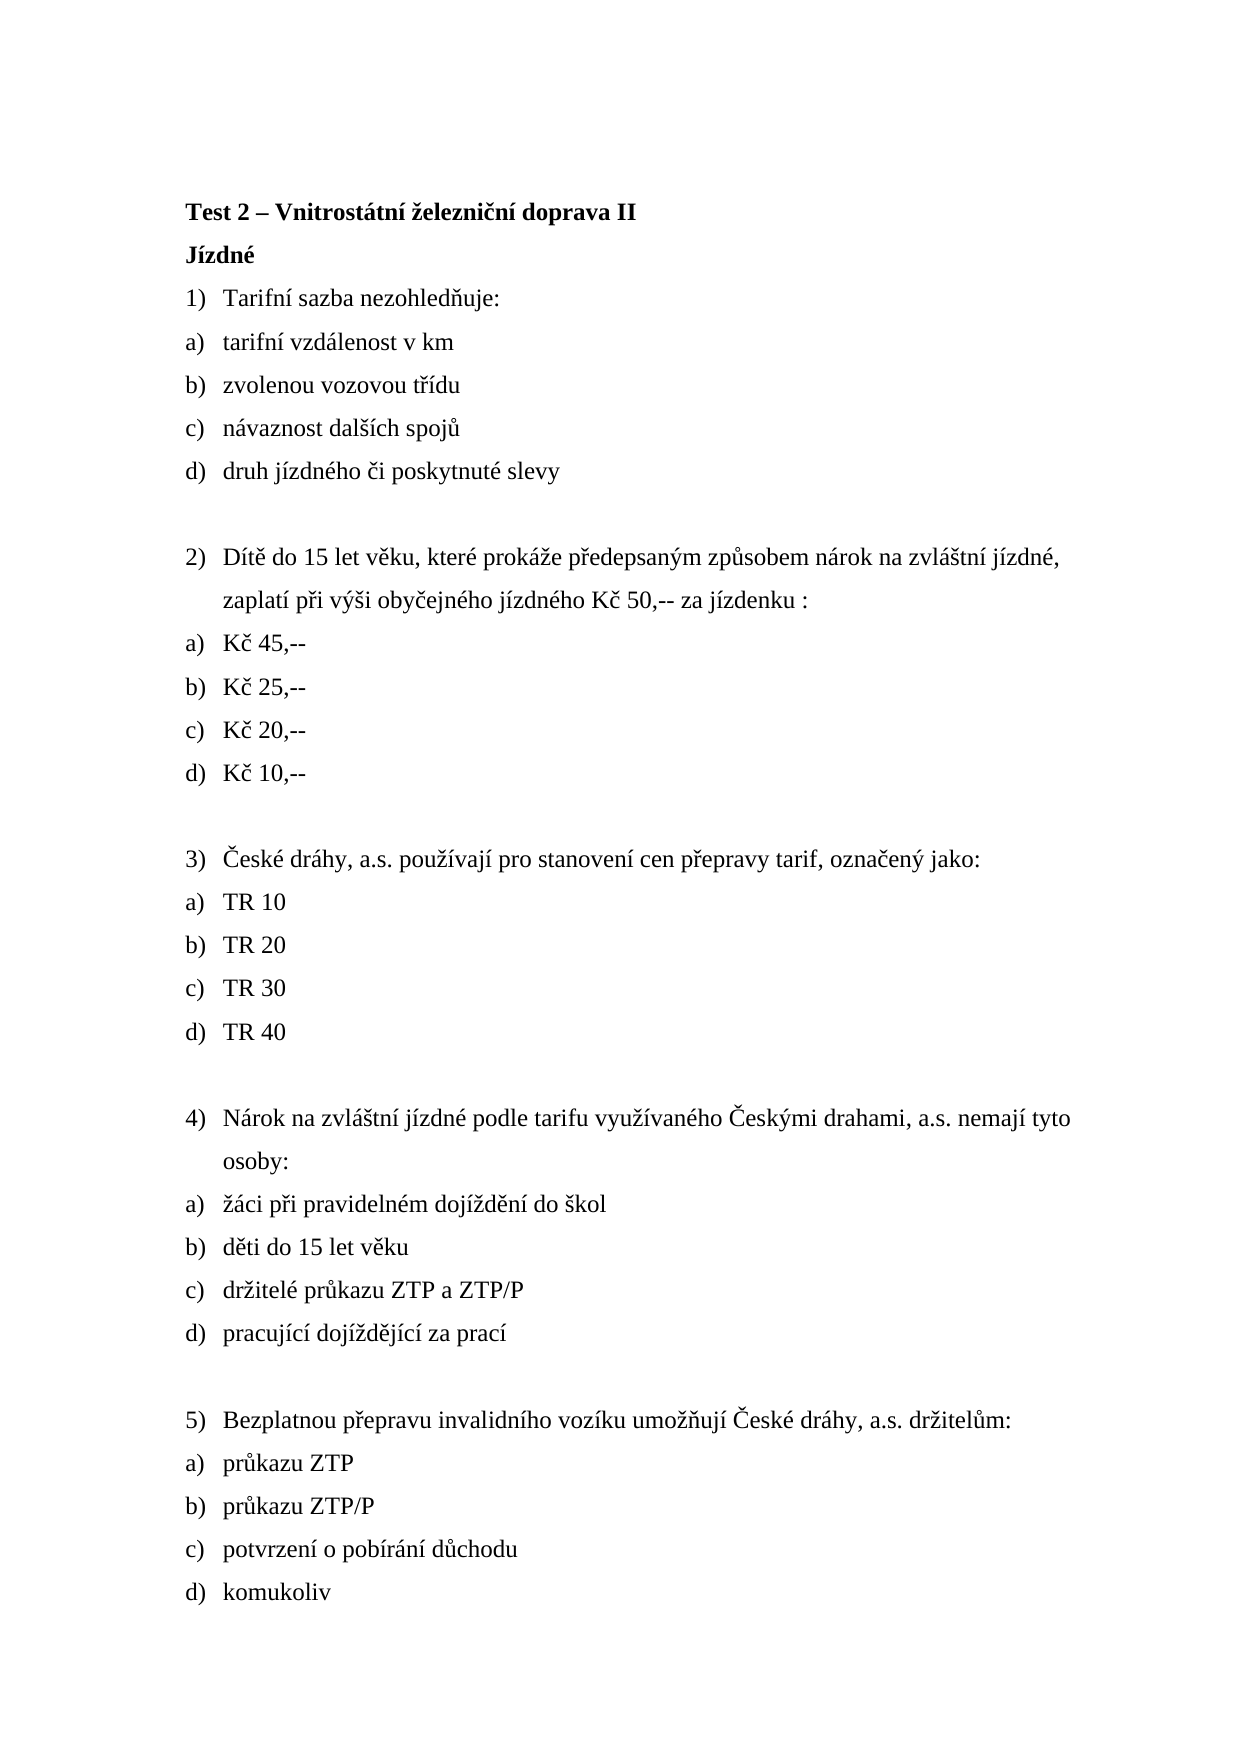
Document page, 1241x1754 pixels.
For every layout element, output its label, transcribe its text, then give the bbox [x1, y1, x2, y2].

list průkazu ZTP/P [185, 1491, 1093, 1520]
text Jízdné [185, 240, 1093, 269]
list Dítě do 15 let věku, které prokáže předepsaným způsobem nárok na zvláštní jízdné, zaplatí při výši obyčejného jízdného Kč 50,-- za jízdenku : [185, 542, 1093, 614]
list TR 20 [185, 930, 1093, 959]
list TR 40 [185, 1017, 1093, 1045]
list Kč 45,-- [185, 628, 1093, 657]
list Kč 20,-- [185, 715, 1093, 743]
list TR 10 [185, 887, 1093, 916]
list návaznost dalších spojů [185, 413, 1093, 442]
list Kč 10,-- [185, 758, 1093, 787]
text Test 2 – Vnitrostátní železniční doprava II [185, 197, 1093, 226]
list průkazu ZTP [185, 1448, 1093, 1477]
list tarifní vzdálenost v km [185, 327, 1093, 355]
list TR 30 [185, 973, 1093, 1002]
list České dráhy, a.s. používají pro stanovení cen přepravy tarif, označený jako: [185, 844, 1093, 873]
list potvrzení o pobírání důchodu [185, 1534, 1093, 1563]
list Nárok na zvláštní jízdné podle tarifu využívaného Českými drahami, a.s. nemají tyto osoby: [185, 1103, 1093, 1175]
list děti do 15 let věku [185, 1232, 1093, 1261]
list zvolenou vozovou třídu [185, 370, 1093, 398]
list žáci při pravidelném dojíždění do škol [185, 1189, 1093, 1218]
list pracující dojíždějící za prací [185, 1318, 1093, 1347]
list komukoliv [185, 1577, 1093, 1606]
list druh jízdného či poskytnuté slevy [185, 456, 1093, 485]
list držitelé průkazu ZTP a ZTP/P [185, 1275, 1093, 1304]
list Tarifní sazba nezohledňuje: [185, 283, 1093, 312]
list Bezplatnou přepravu invalidního vozíku umožňují České dráhy, a.s. držitelům: [185, 1405, 1093, 1433]
list Kč 25,-- [185, 672, 1093, 700]
